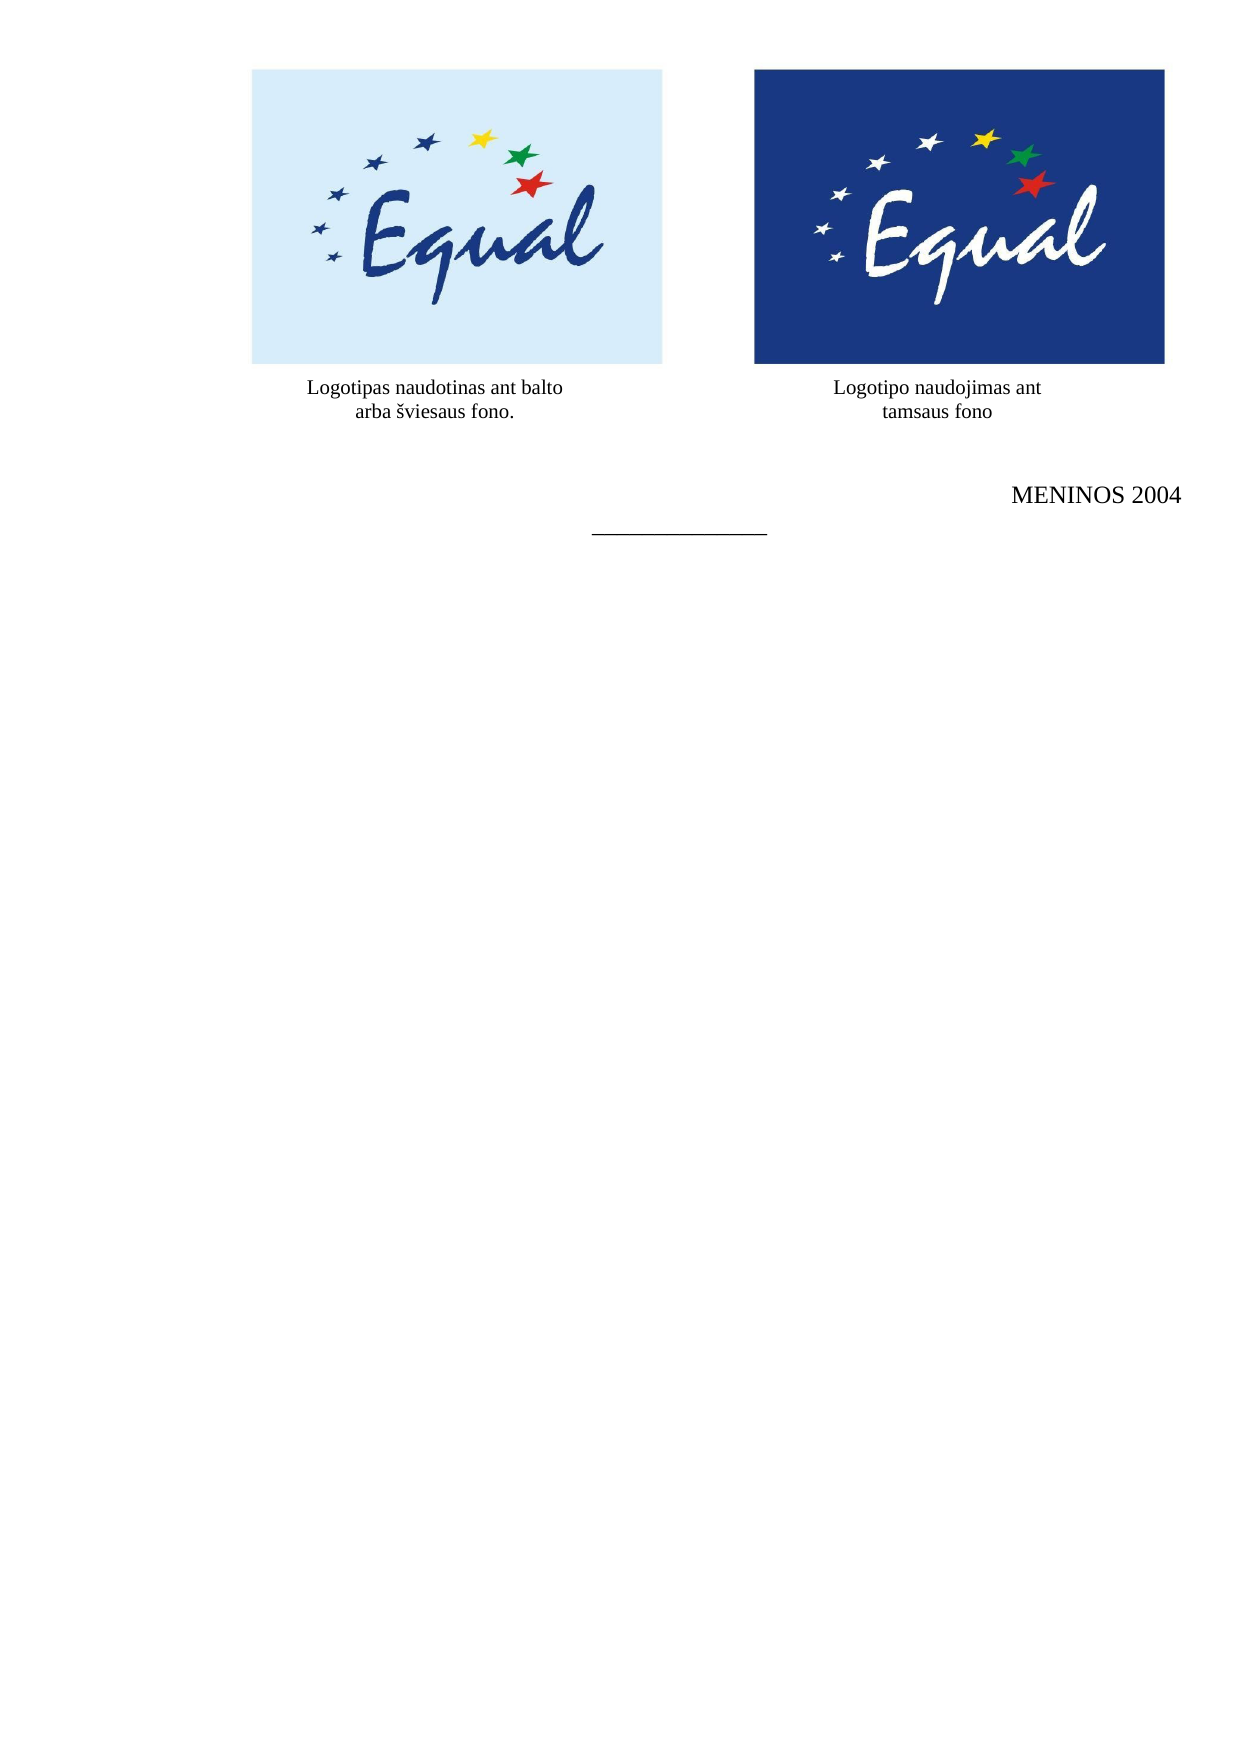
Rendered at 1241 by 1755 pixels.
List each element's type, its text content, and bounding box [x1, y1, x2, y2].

text Logotipas naudotinas ant balto Logotipo naudojimas ant [177, 375, 1181, 399]
text ______________ [177, 509, 1181, 538]
text MENINOS 2004 [177, 480, 1181, 509]
text arba šviesaus fono. tamsaus fono [177, 399, 1181, 423]
